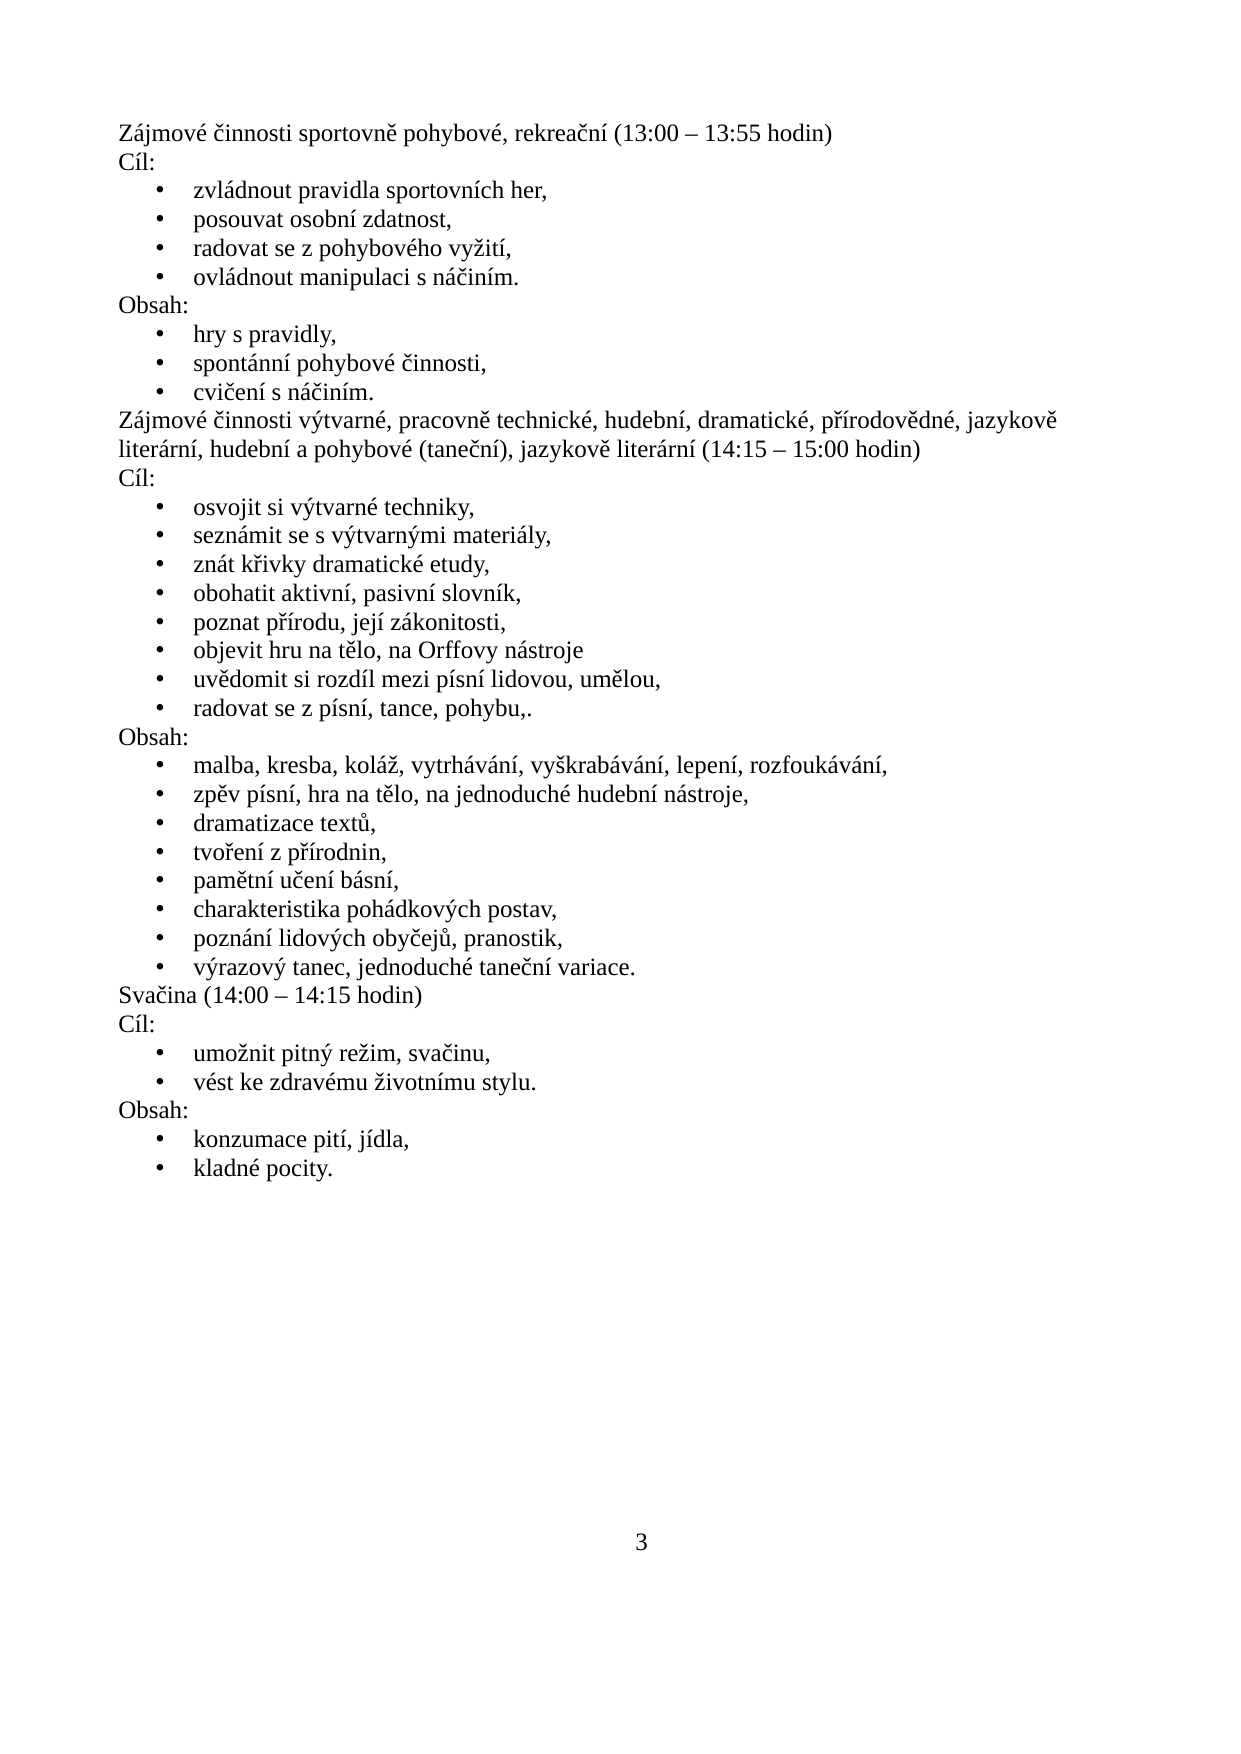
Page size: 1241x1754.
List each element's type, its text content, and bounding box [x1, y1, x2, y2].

list hry s pravidly, [156, 319, 1122, 348]
list seznámit se s výtvarnými materiály, [156, 521, 1122, 549]
text Cíl: [118, 1009, 1122, 1038]
list charakteristika pohádkových postav, [156, 894, 1122, 923]
list malba, kresba, koláž, vytrhávání, vyškrabávání, lepení, rozfoukávání, [156, 751, 1122, 779]
text 3 [118, 1527, 1122, 1556]
list znát křivky dramatické etudy, [156, 549, 1122, 578]
list radovat se z pohybového vyžití, [156, 233, 1122, 262]
list pamětní učení básní, [156, 866, 1122, 894]
list spontánní pohybové činnosti, [156, 348, 1122, 377]
text Svačina (14:00 – 14:15 hodin) [118, 981, 1122, 1009]
text Obsah: [118, 1096, 1122, 1124]
list poznání lidových obyčejů, pranostik, [156, 923, 1122, 952]
list cvičení s náčiním. [156, 377, 1122, 406]
text Zájmové činnosti sportovně pohybové, rekreační (13:00 – 13:55 hodin) [118, 118, 1122, 147]
text Obsah: [118, 722, 1122, 751]
list výrazový tanec, jednoduché taneční variace. [156, 952, 1122, 981]
list vést ke zdravému životnímu stylu. [156, 1067, 1122, 1096]
list dramatizace textů, [156, 808, 1122, 837]
list ovládnout manipulaci s náčiním. [156, 262, 1122, 291]
list tvoření z přírodnin, [156, 837, 1122, 866]
list zvládnout pravidla sportovních her, [156, 176, 1122, 204]
list zpěv písní, hra na tělo, na jednoduché hudební nástroje, [156, 779, 1122, 808]
list osvojit si výtvarné techniky, [156, 492, 1122, 521]
list umožnit pitný režim, svačinu, [156, 1038, 1122, 1067]
list radovat se z písní, tance, pohybu,. [156, 693, 1122, 722]
list poznat přírodu, její zákonitosti, [156, 607, 1122, 636]
text Cíl: [118, 463, 1122, 492]
list posouvat osobní zdatnost, [156, 204, 1122, 233]
list konzumace pití, jídla, [156, 1124, 1122, 1153]
text Obsah: [118, 291, 1122, 319]
list obohatit aktivní, pasivní slovník, [156, 578, 1122, 607]
text Cíl: [118, 147, 1122, 176]
list uvědomit si rozdíl mezi písní lidovou, umělou, [156, 664, 1122, 693]
list kladné pocity. [156, 1153, 1122, 1182]
list objevit hru na tělo, na Orffovy nástroje [156, 636, 1122, 664]
text Zájmové činnosti výtvarné, pracovně technické, hudební, dramatické, přírodovědné, jazykově literární, hudební a pohybové (taneční), jazykově literární (14:15 – 15:00 hodin) [118, 406, 1122, 463]
